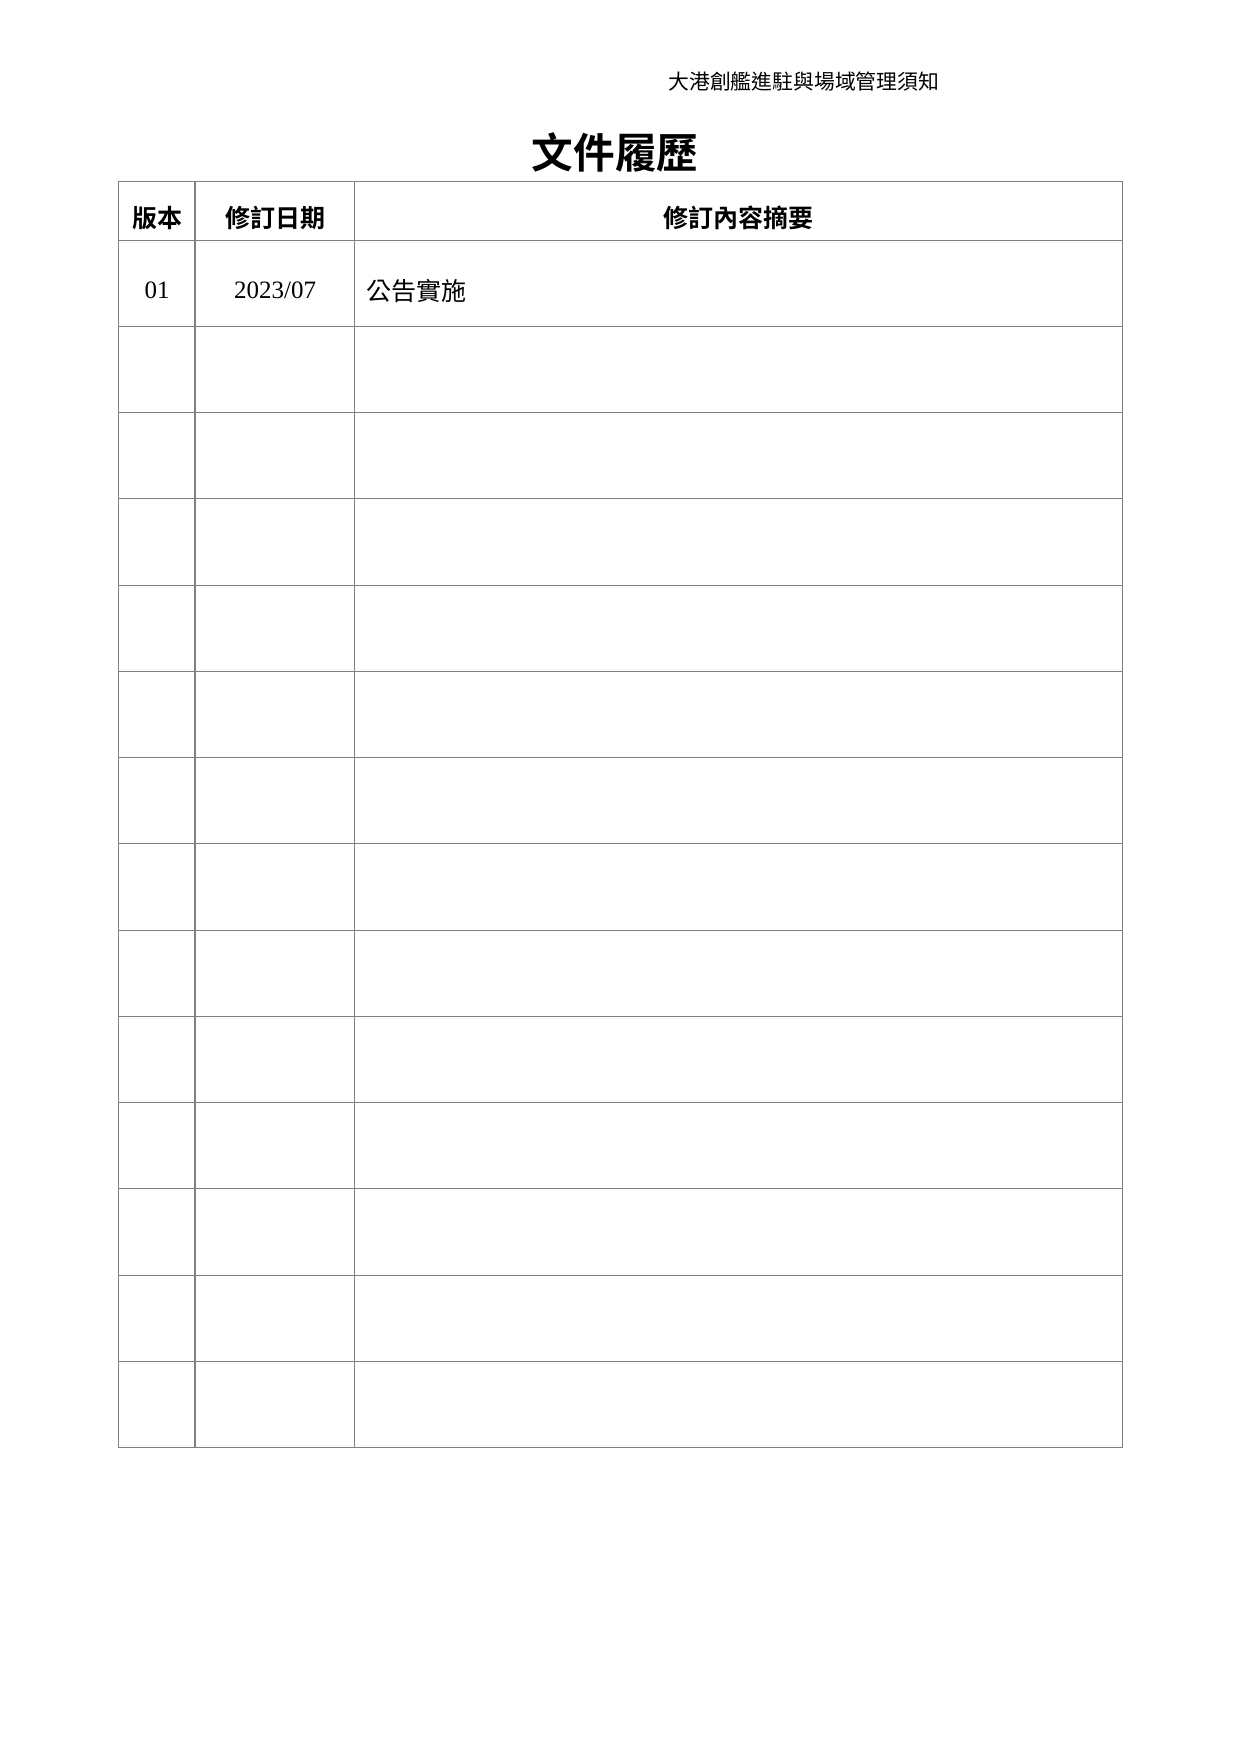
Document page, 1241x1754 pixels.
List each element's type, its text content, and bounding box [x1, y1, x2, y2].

table_cell [119, 758, 194, 843]
table_cell [355, 1362, 1122, 1447]
table_cell [355, 413, 1122, 498]
table_cell [196, 1189, 354, 1274]
table_cell [355, 758, 1122, 843]
table_header 修訂內容摘要 [355, 182, 1122, 239]
table_cell [355, 1017, 1122, 1102]
table_cell [119, 1017, 194, 1102]
table_cell [355, 327, 1122, 412]
table_cell [119, 1362, 194, 1447]
table_cell [196, 413, 354, 498]
table_cell [196, 1362, 354, 1447]
table_cell [119, 1276, 194, 1361]
table_cell [119, 844, 194, 929]
table_cell [196, 1276, 354, 1361]
table_cell [119, 586, 194, 671]
table_cell [196, 758, 354, 843]
table_cell [196, 844, 354, 929]
table_cell [196, 1103, 354, 1188]
table_cell [196, 931, 354, 1016]
table_cell [196, 499, 354, 584]
table_header 修訂日期 [196, 182, 354, 239]
text 文件履歷 [118, 120, 1112, 181]
table_cell 2023/07 [196, 241, 354, 326]
table_cell [196, 327, 354, 412]
table_cell [355, 1276, 1122, 1361]
table_cell [119, 1189, 194, 1274]
table_cell [119, 931, 194, 1016]
table_cell [119, 499, 194, 584]
table_cell [119, 327, 194, 412]
table_cell [196, 586, 354, 671]
table_cell 01 [119, 241, 194, 326]
table_cell [196, 1017, 354, 1102]
table_cell [119, 672, 194, 757]
table_cell [355, 499, 1122, 584]
table_cell [196, 672, 354, 757]
table_header 版本 [119, 182, 194, 239]
table_cell [355, 1103, 1122, 1188]
table_cell [119, 1103, 194, 1188]
table_cell [355, 931, 1122, 1016]
table_cell 公告實施 [355, 241, 1122, 326]
table_cell [355, 1189, 1122, 1274]
table_cell [355, 672, 1122, 757]
table_cell [355, 586, 1122, 671]
table_cell [119, 413, 194, 498]
table_cell [355, 844, 1122, 929]
